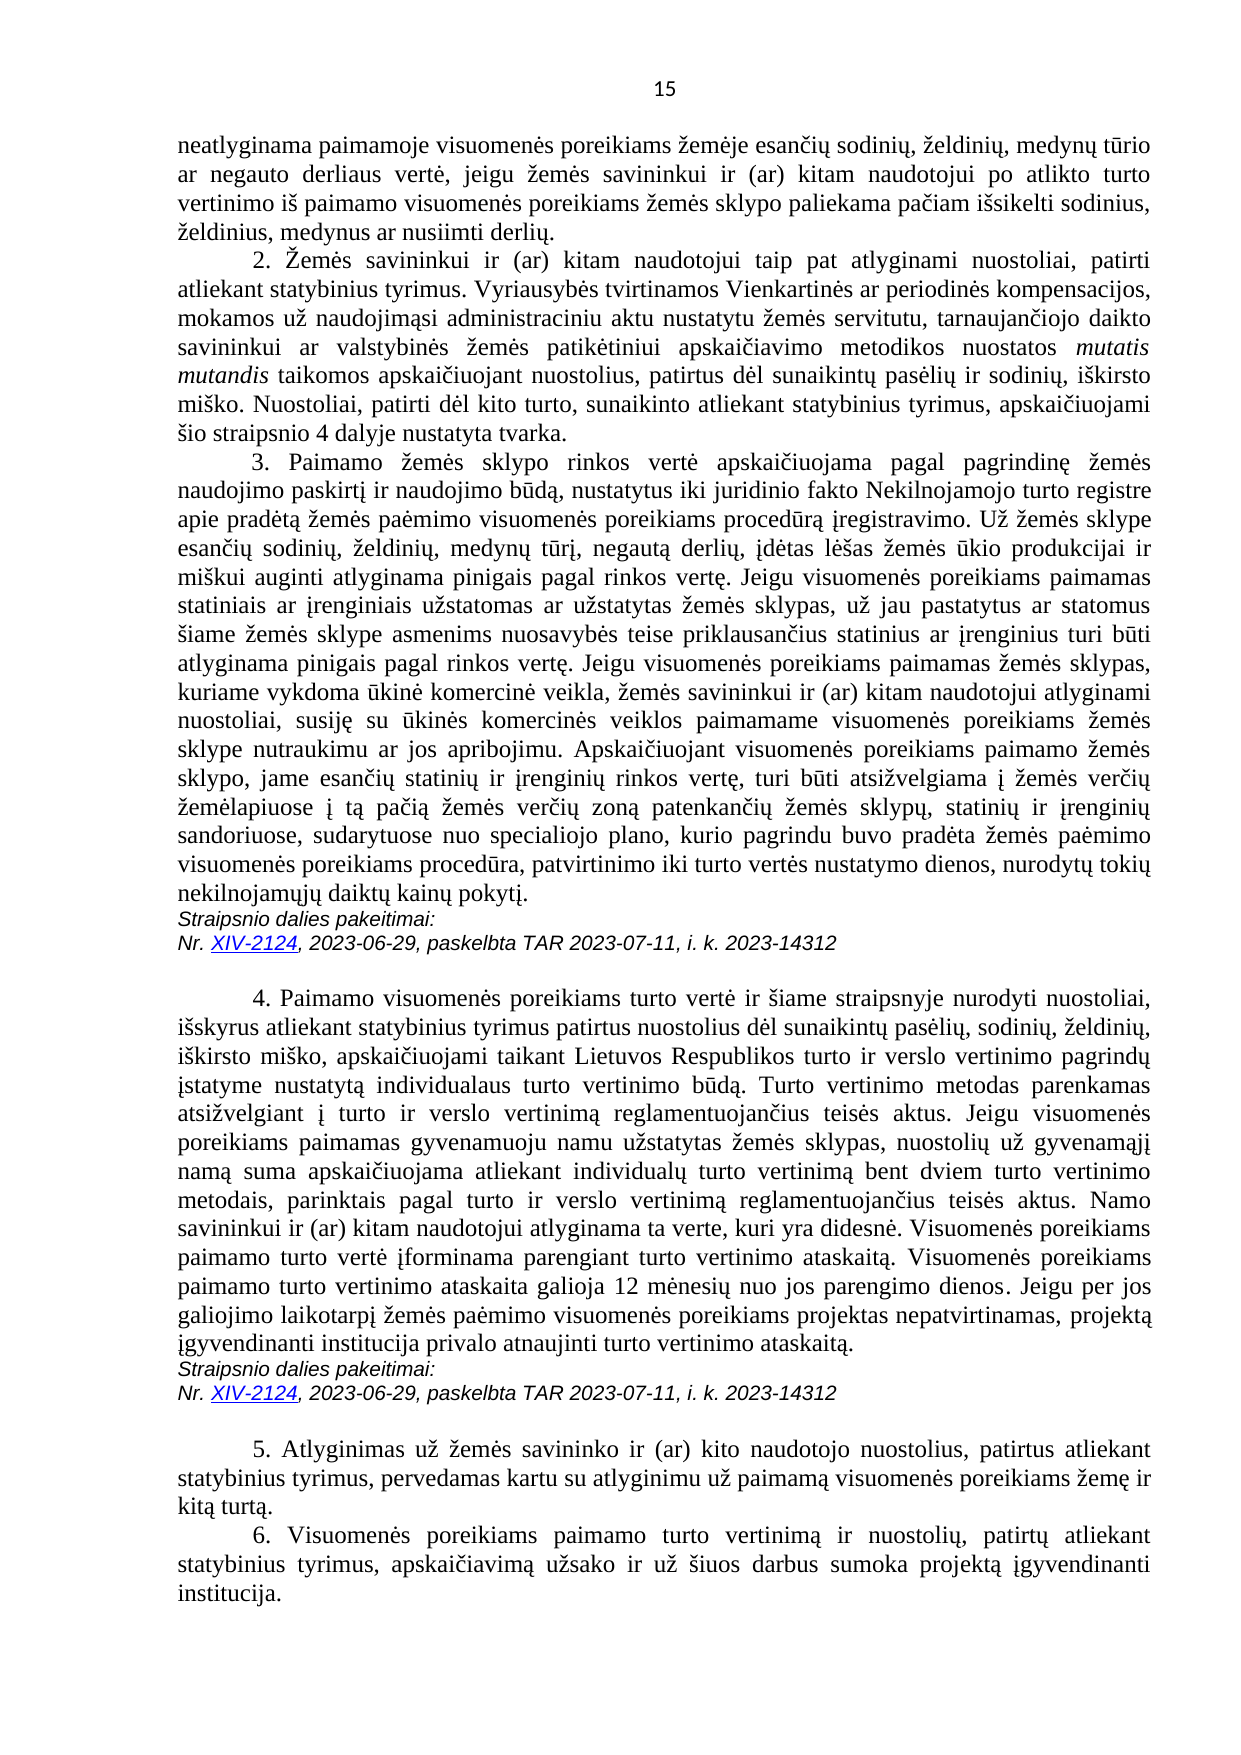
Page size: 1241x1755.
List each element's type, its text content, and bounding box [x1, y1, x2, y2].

text neatlyginama paimamoje visuomenės poreikiams žemėje esančių sodinių, želdinių, medynų tūrio ar negauto derliaus vertė, jeigu žemės savininkui ir (ar) kitam naudotojui po atlikto turto vertinimo iš paimamo visuomenės poreikiams žemės sklypo paliekama pačiam išsikelti sodinius, želdinius, medynus ar nusiimti derlių. [177, 131, 1152, 246]
text Straipsnio dalies pakeitimai: [177, 1357, 1152, 1381]
text Nr. XIV-2124, 2023-06-29, paskelbta TAR 2023-07-11, i. k. 2023-14312 [177, 931, 1152, 955]
text 4. Paimamo visuomenės poreikiams turto vertė ir šiame straipsnyje nurodyti nuostoliai, išskyrus atliekant statybinius tyrimus patirtus nuostolius dėl sunaikintų pasėlių, sodinių, želdinių, iškirsto miško, apskaičiuojami taikant Lietuvos Respublikos turto ir verslo vertinimo pagrindų įstatyme nustatytą individualaus turto vertinimo būdą. Turto vertinimo metodas parenkamas atsižvelgiant į turto ir verslo vertinimą reglamentuojančius teisės aktus. Jeigu visuomenės poreikiams paimamas gyvenamuoju namu užstatytas žemės sklypas, nuostolių už gyvenamąjį namą suma apskaičiuojama atliekant individualų turto vertinimą bent dviem turto vertinimo metodais, parinktais pagal turto ir verslo vertinimą reglamentuojančius teisės aktus. Namo savininkui ir (ar) kitam naudotojui atlyginama ta verte, kuri yra didesnė. Visuomenės poreikiams paimamo turto vertė įforminama parengiant turto vertinimo ataskaitą. Visuomenės poreikiams paimamo turto vertinimo ataskaita galioja 12 mėnesių nuo jos parengimo dienos. Jeigu per jos galiojimo laikotarpį žemės paėmimo visuomenės poreikiams projektas nepatvirtinamas, projektą įgyvendinanti institucija privalo atnaujinti turto vertinimo ataskaitą. [177, 983, 1152, 1357]
text Straipsnio dalies pakeitimai: [177, 907, 1152, 931]
text Nr. XIV-2124, 2023-06-29, paskelbta TAR 2023-07-11, i. k. 2023-14312 [177, 1381, 1152, 1405]
text 6. Visuomenės poreikiams paimamo turto vertinimą ir nuostolių, patirtų atliekant statybinius tyrimus, apskaičiavimą užsako ir už šiuos darbus sumoka projektą įgyvendinanti institucija. [177, 1520, 1152, 1606]
text 5. Atlyginimas už žemės savininko ir (ar) kito naudotojo nuostolius, patirtus atliekant statybinius tyrimus, pervedamas kartu su atlyginimu už paimamą visuomenės poreikiams žemę ir kitą turtą. [177, 1434, 1152, 1520]
text 2. Žemės savininkui ir (ar) kitam naudotojui taip pat atlyginami nuostoliai, patirti atliekant statybinius tyrimus. Vyriausybės tvirtinamos Vienkartinės ar periodinės kompensacijos, mokamos už naudojimąsi administraciniu aktu nustatytu žemės servitutu, tarnaujančiojo daikto savininkui ar valstybinės žemės patikėtiniui apskaičiavimo metodikos nuostatos mutatis mutandis taikomos apskaičiuojant nuostolius, patirtus dėl sunaikintų pasėlių ir sodinių, iškirsto miško. Nuostoliai, patirti dėl kito turto, sunaikinto atliekant statybinius tyrimus, apskaičiuojami šio straipsnio 4 dalyje nustatyta tvarka. [177, 246, 1152, 447]
text 3. Paimamo žemės sklypo rinkos vertė apskaičiuojama pagal pagrindinę žemės naudojimo paskirtį ir naudojimo būdą, nustatytus iki juridinio fakto Nekilnojamojo turto registre apie pradėtą žemės paėmimo visuomenės poreikiams procedūrą įregistravimo. Už žemės sklype esančių sodinių, želdinių, medynų tūrį, negautą derlių, įdėtas lėšas žemės ūkio produkcijai ir miškui auginti atlyginama pinigais pagal rinkos vertę. Jeigu visuomenės poreikiams paimamas statiniais ar įrenginiais užstatomas ar užstatytas žemės sklypas, už jau pastatytus ar statomus šiame žemės sklype asmenims nuosavybės teise priklausančius statinius ar įrenginius turi būti atlyginama pinigais pagal rinkos vertę. Jeigu visuomenės poreikiams paimamas žemės sklypas, kuriame vykdoma ūkinė komercinė veikla, žemės savininkui ir (ar) kitam naudotojui atlyginami nuostoliai, susiję su ūkinės komercinės veiklos paimamame visuomenės poreikiams žemės sklype nutraukimu ar jos apribojimu. Apskaičiuojant visuomenės poreikiams paimamo žemės sklypo, jame esančių statinių ir įrenginių rinkos vertę, turi būti atsižvelgiama į žemės verčių žemėlapiuose į tą pačią žemės verčių zoną patenkančių žemės sklypų, statinių ir įrenginių sandoriuose, sudarytuose nuo specialiojo plano, kurio pagrindu buvo pradėta žemės paėmimo visuomenės poreikiams procedūra, patvirtinimo iki turto vertės nustatymo dienos, nurodytų tokių nekilnojamųjų daiktų kainų pokytį. [177, 447, 1152, 907]
